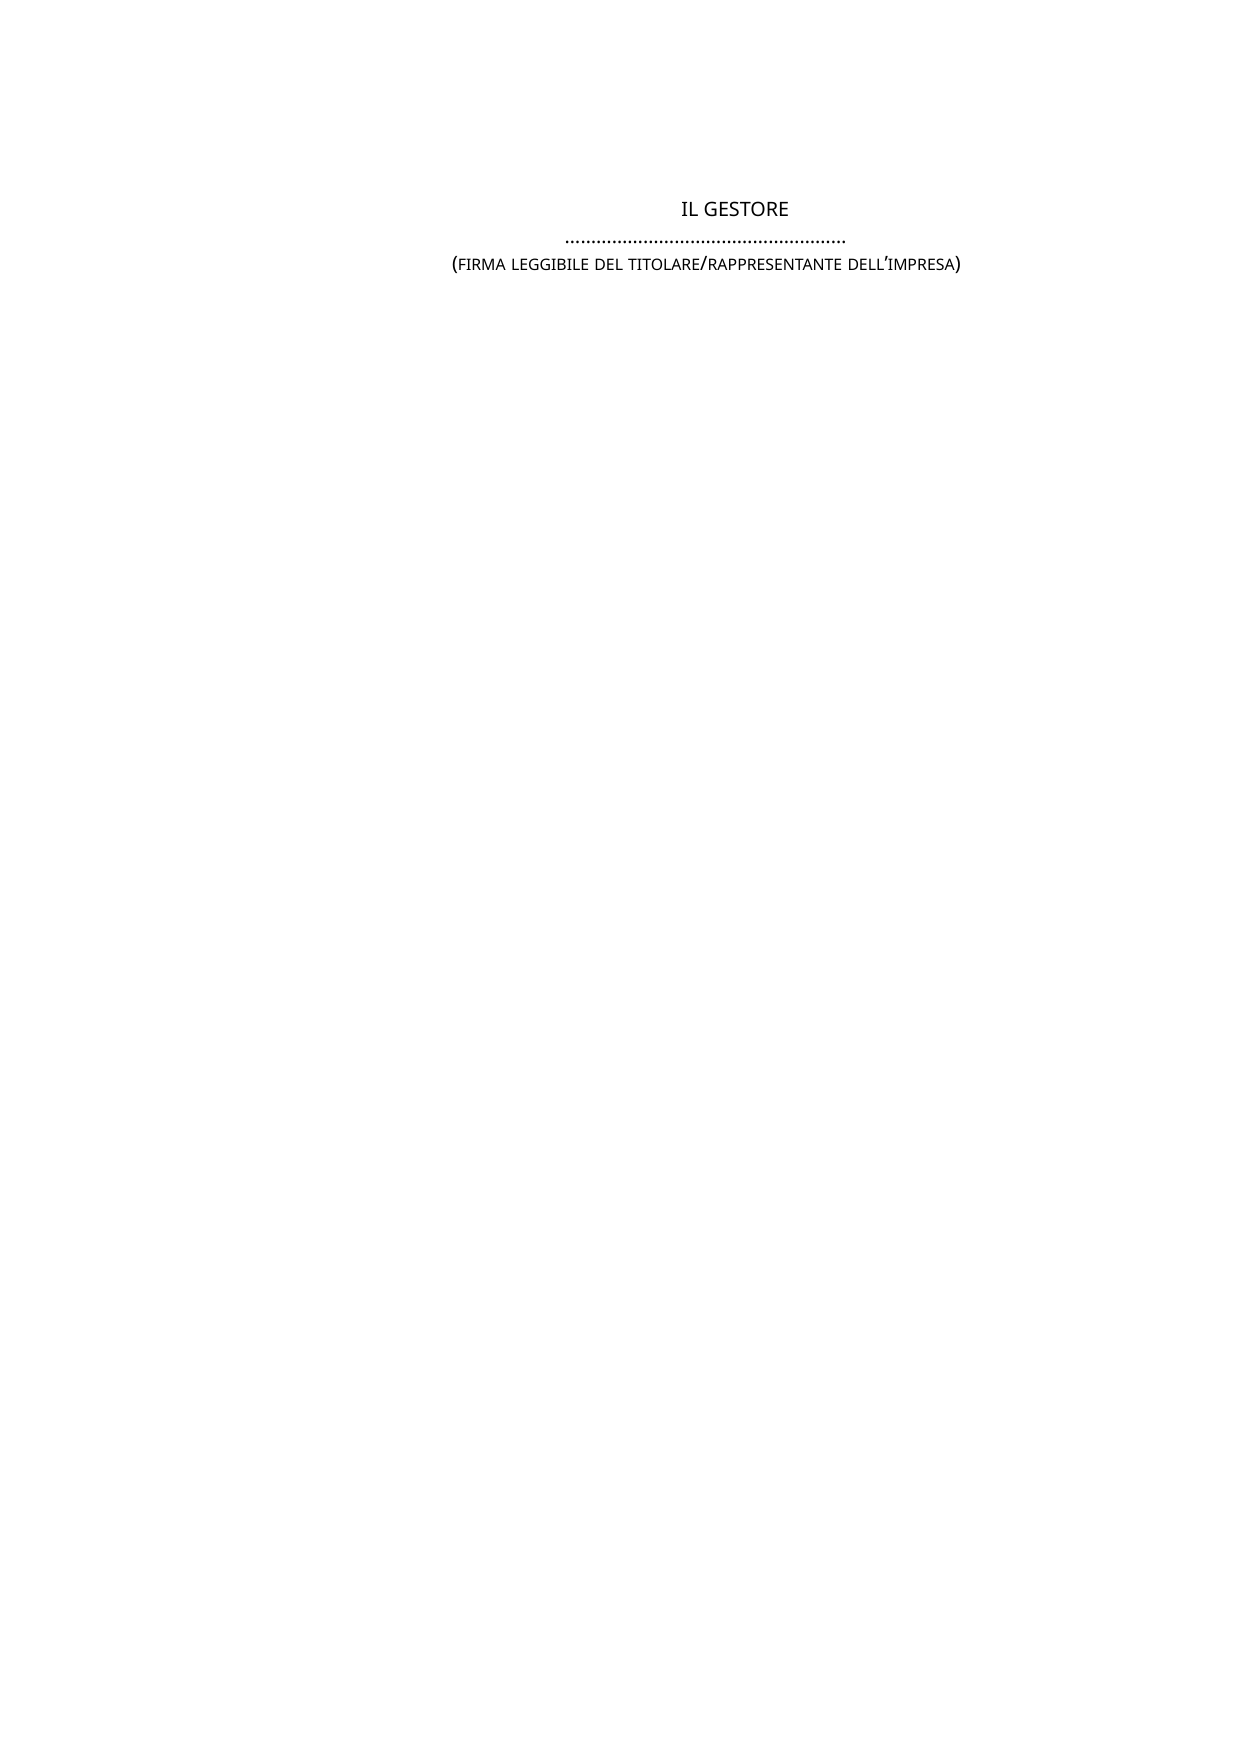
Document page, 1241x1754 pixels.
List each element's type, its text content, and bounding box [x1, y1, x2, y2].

text ……………………………………………… (firma leggibile del titolare/rappresentante dell’impresa) [452, 222, 1066, 276]
text IL GESTORE [681, 195, 1146, 222]
